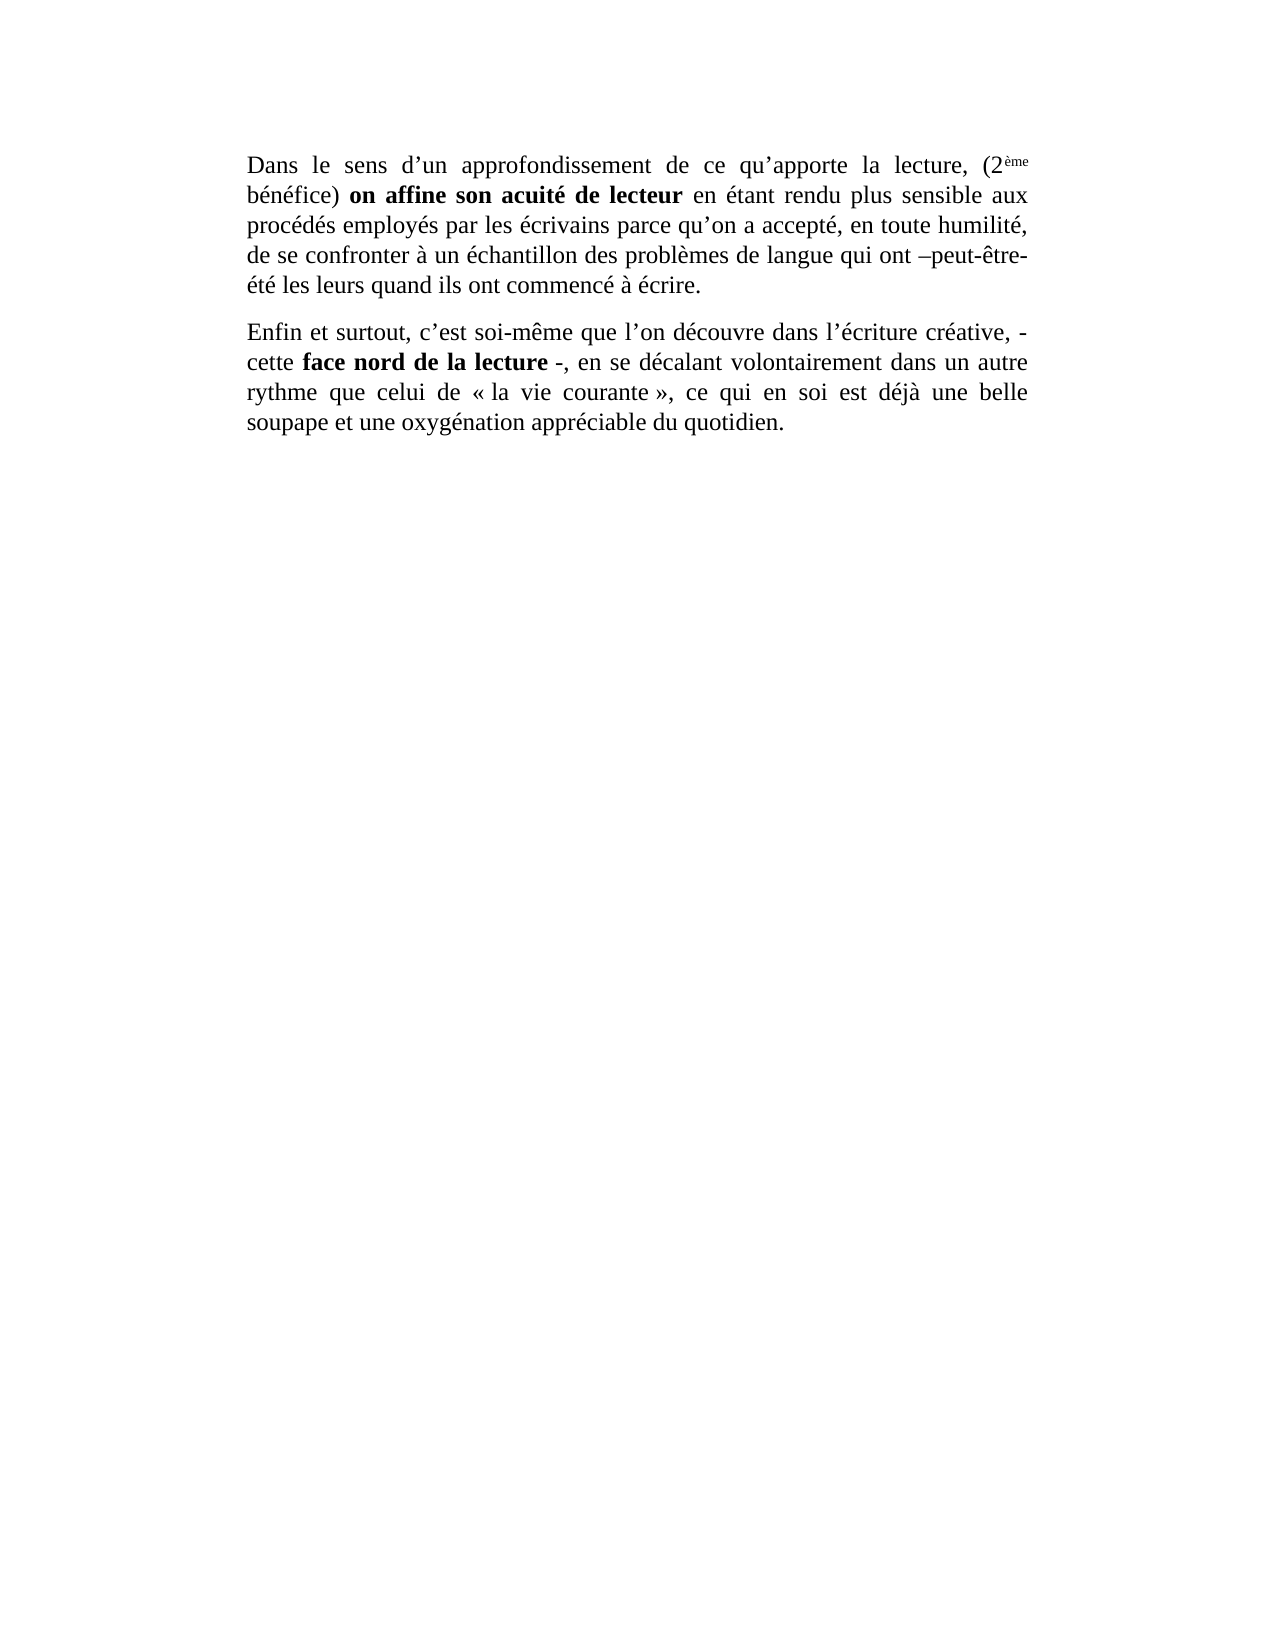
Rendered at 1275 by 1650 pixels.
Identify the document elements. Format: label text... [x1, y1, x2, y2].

text Dans le sens d’un approfondissement de ce qu’apporte la lecture, (2ème bénéfice) on affine son acuité de lecteur en étant rendu plus sensible aux procédés employés par les écrivains parce qu’on a accepté, en toute humilité, de se confronter à un échantillon des problèmes de langue qui ont –peut-être- été les leurs quand ils ont commencé à écrire. [247, 150, 1028, 299]
text Enfin et surtout, c’est soi-même que l’on découvre dans l’écriture créative, - cette face nord de la lecture -, en se décalant volontairement dans un autre rythme que celui de « la vie courante », ce qui en soi est déjà une belle soupape et une oxygénation appréciable du quotidien. [247, 317, 1028, 436]
